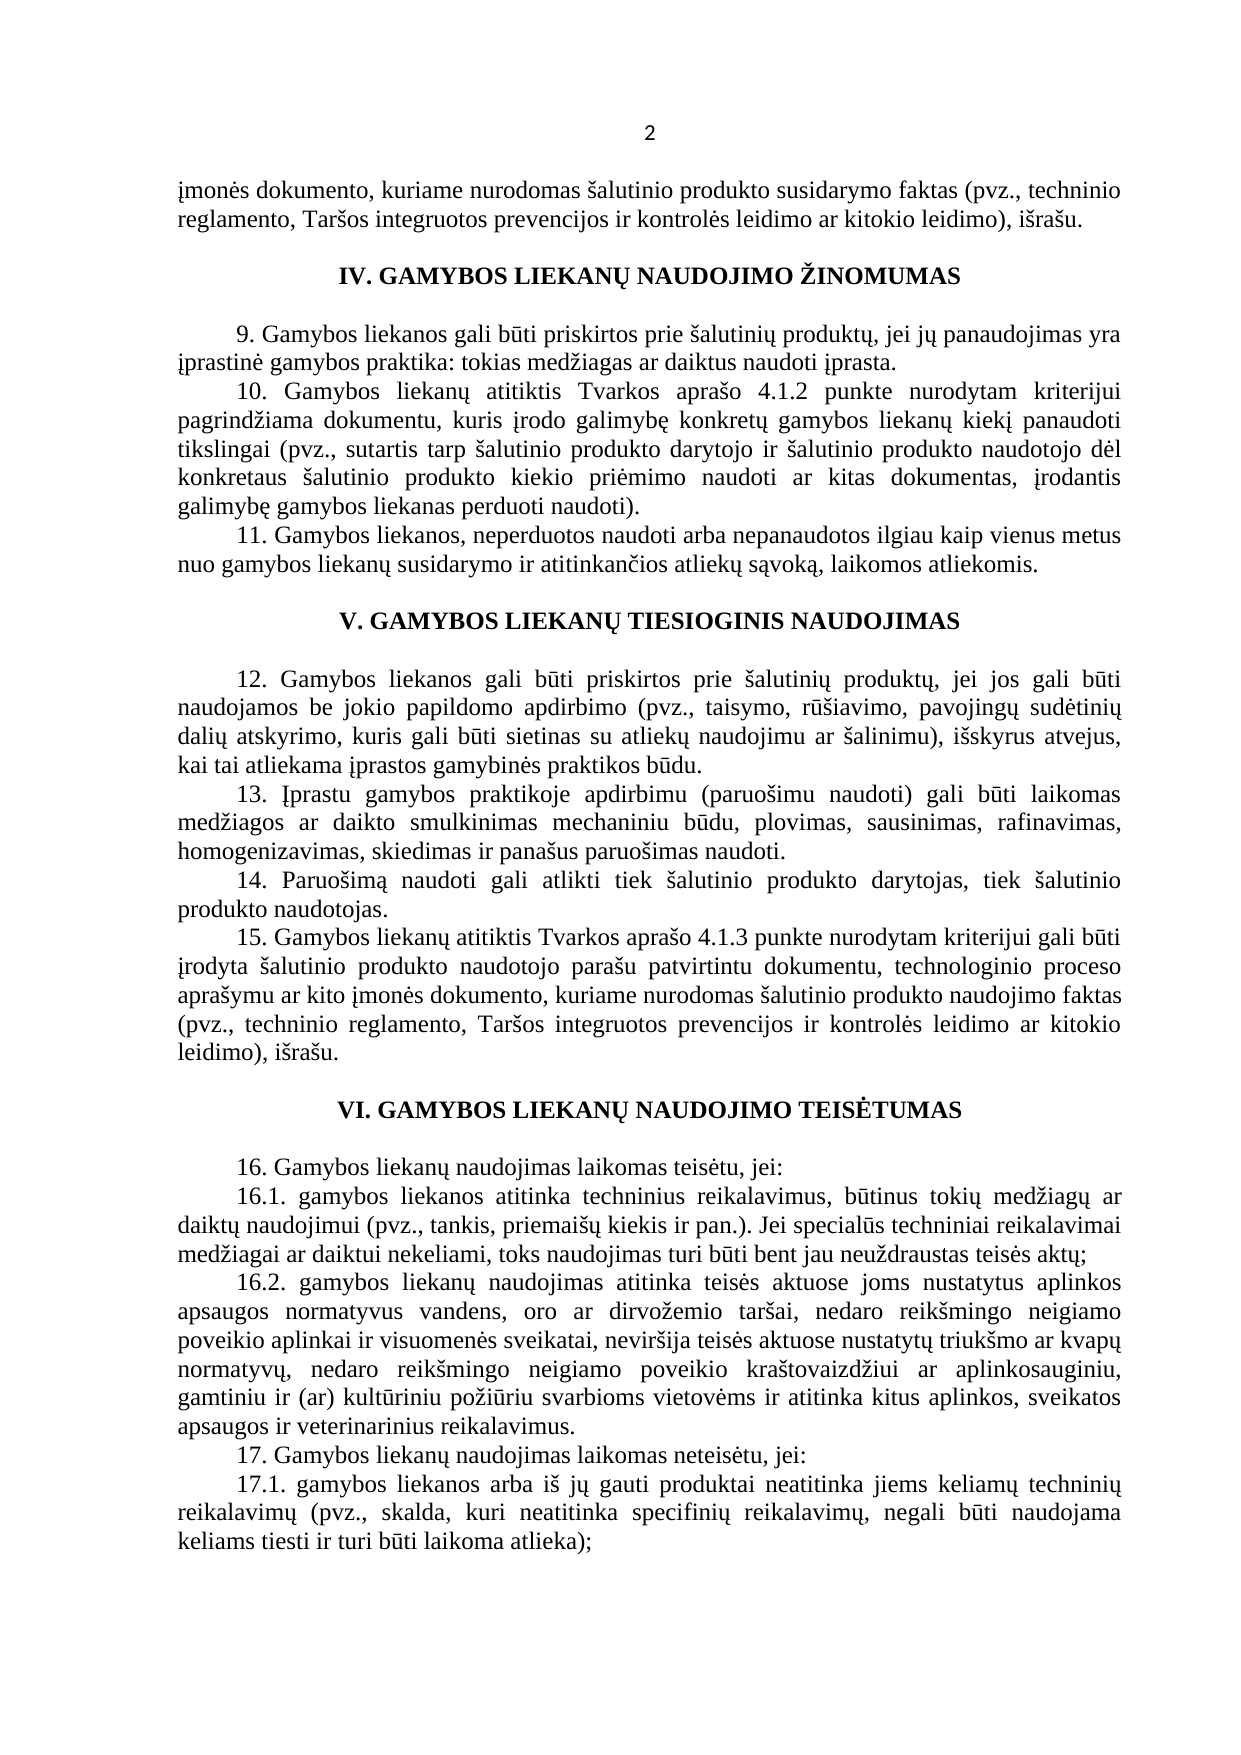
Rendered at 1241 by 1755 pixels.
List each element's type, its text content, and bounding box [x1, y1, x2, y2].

text 16. Gamybos liekanų naudojimas laikomas teisėtu, jei: [177, 1152, 1122, 1181]
text 17. Gamybos liekanų naudojimas laikomas neteisėtu, jei: [177, 1440, 1122, 1469]
text 14. Paruošimą naudoti gali atlikti tiek šalutinio produkto darytojas, tiek šalutinio produkto naudotojas. [177, 865, 1122, 922]
text 16.1. gamybos liekanos atitinka techninius reikalavimus, būtinus tokių medžiagų ar daiktų naudojimui (pvz., tankis, priemaišų kiekis ir pan.). Jei specialūs techniniai reikalavimai medžiagai ar daiktui nekeliami, toks naudojimas turi būti bent jau neuždraustas teisės aktų; [177, 1181, 1122, 1267]
text IV. GAMYBOS LIEKANŲ NAUDOJIMO ŽINOMUMAS [177, 261, 1122, 290]
text 9. Gamybos liekanos gali būti priskirtos prie šalutinių produktų, jei jų panaudojimas yra įprastinė gamybos praktika: tokias medžiagas ar daiktus naudoti įprasta. [177, 319, 1122, 376]
text V. GAMYBOS LIEKANŲ TIESIOGINIS NAUDOJIMAS [177, 606, 1122, 635]
text 12. Gamybos liekanos gali būti priskirtos prie šalutinių produktų, jei jos gali būti naudojamos be jokio papildomo apdirbimo (pvz., taisymo, rūšiavimo, pavojingų sudėtinių dalių atskyrimo, kuris gali būti sietinas su atliekų naudojimu ar šalinimu), išskyrus atvejus, kai tai atliekama įprastos gamybinės praktikos būdu. [177, 664, 1122, 779]
text 11. Gamybos liekanos, neperduotos naudoti arba nepanaudotos ilgiau kaip vienus metus nuo gamybos liekanų susidarymo ir atitinkančios atliekų sąvoką, laikomos atliekomis. [177, 520, 1122, 577]
text 17.1. gamybos liekanos arba iš jų gauti produktai neatitinka jiems keliamų techninių reikalavimų (pvz., skalda, kuri neatitinka specifinių reikalavimų, negali būti naudojama keliams tiesti ir turi būti laikoma atlieka); [177, 1469, 1122, 1555]
text VI. GAMYBOS LIEKANŲ NAUDOJIMO TEISĖTUMAS [177, 1095, 1122, 1124]
text 16.2. gamybos liekanų naudojimas atitinka teisės aktuose joms nustatytus aplinkos apsaugos normatyvus vandens, oro ar dirvožemio taršai, nedaro reikšmingo neigiamo poveikio aplinkai ir visuomenės sveikatai, neviršija teisės aktuose nustatytų triukšmo ar kvapų normatyvų, nedaro reikšmingo neigiamo poveikio kraštovaizdžiui ar aplinkosauginiu, gamtiniu ir (ar) kultūriniu požiūriu svarbioms vietovėms ir atitinka kitus aplinkos, sveikatos apsaugos ir veterinarinius reikalavimus. [177, 1267, 1122, 1440]
text 10. Gamybos liekanų atitiktis Tvarkos aprašo 4.1.2 punkte nurodytam kriterijui pagrindžiama dokumentu, kuris įrodo galimybę konkretų gamybos liekanų kiekį panaudoti tikslingai (pvz., sutartis tarp šalutinio produkto darytojo ir šalutinio produkto naudotojo dėl konkretaus šalutinio produkto kiekio priėmimo naudoti ar kitas dokumentas, įrodantis galimybę gamybos liekanas perduoti naudoti). [177, 376, 1122, 520]
text įmonės dokumento, kuriame nurodomas šalutinio produkto susidarymo faktas (pvz., techninio reglamento, Taršos integruotos prevencijos ir kontrolės leidimo ar kitokio leidimo), išrašu. [177, 175, 1122, 232]
text 15. Gamybos liekanų atitiktis Tvarkos aprašo 4.1.3 punkte nurodytam kriterijui gali būti įrodyta šalutinio produkto naudotojo parašu patvirtintu dokumentu, technologinio proceso aprašymu ar kito įmonės dokumento, kuriame nurodomas šalutinio produkto naudojimo faktas (pvz., techninio reglamento, Taršos integruotos prevencijos ir kontrolės leidimo ar kitokio leidimo), išrašu. [177, 922, 1122, 1066]
text 13. Įprastu gamybos praktikoje apdirbimu (paruošimu naudoti) gali būti laikomas medžiagos ar daikto smulkinimas mechaniniu būdu, plovimas, sausinimas, rafinavimas, homogenizavimas, skiedimas ir panašus paruošimas naudoti. [177, 779, 1122, 865]
